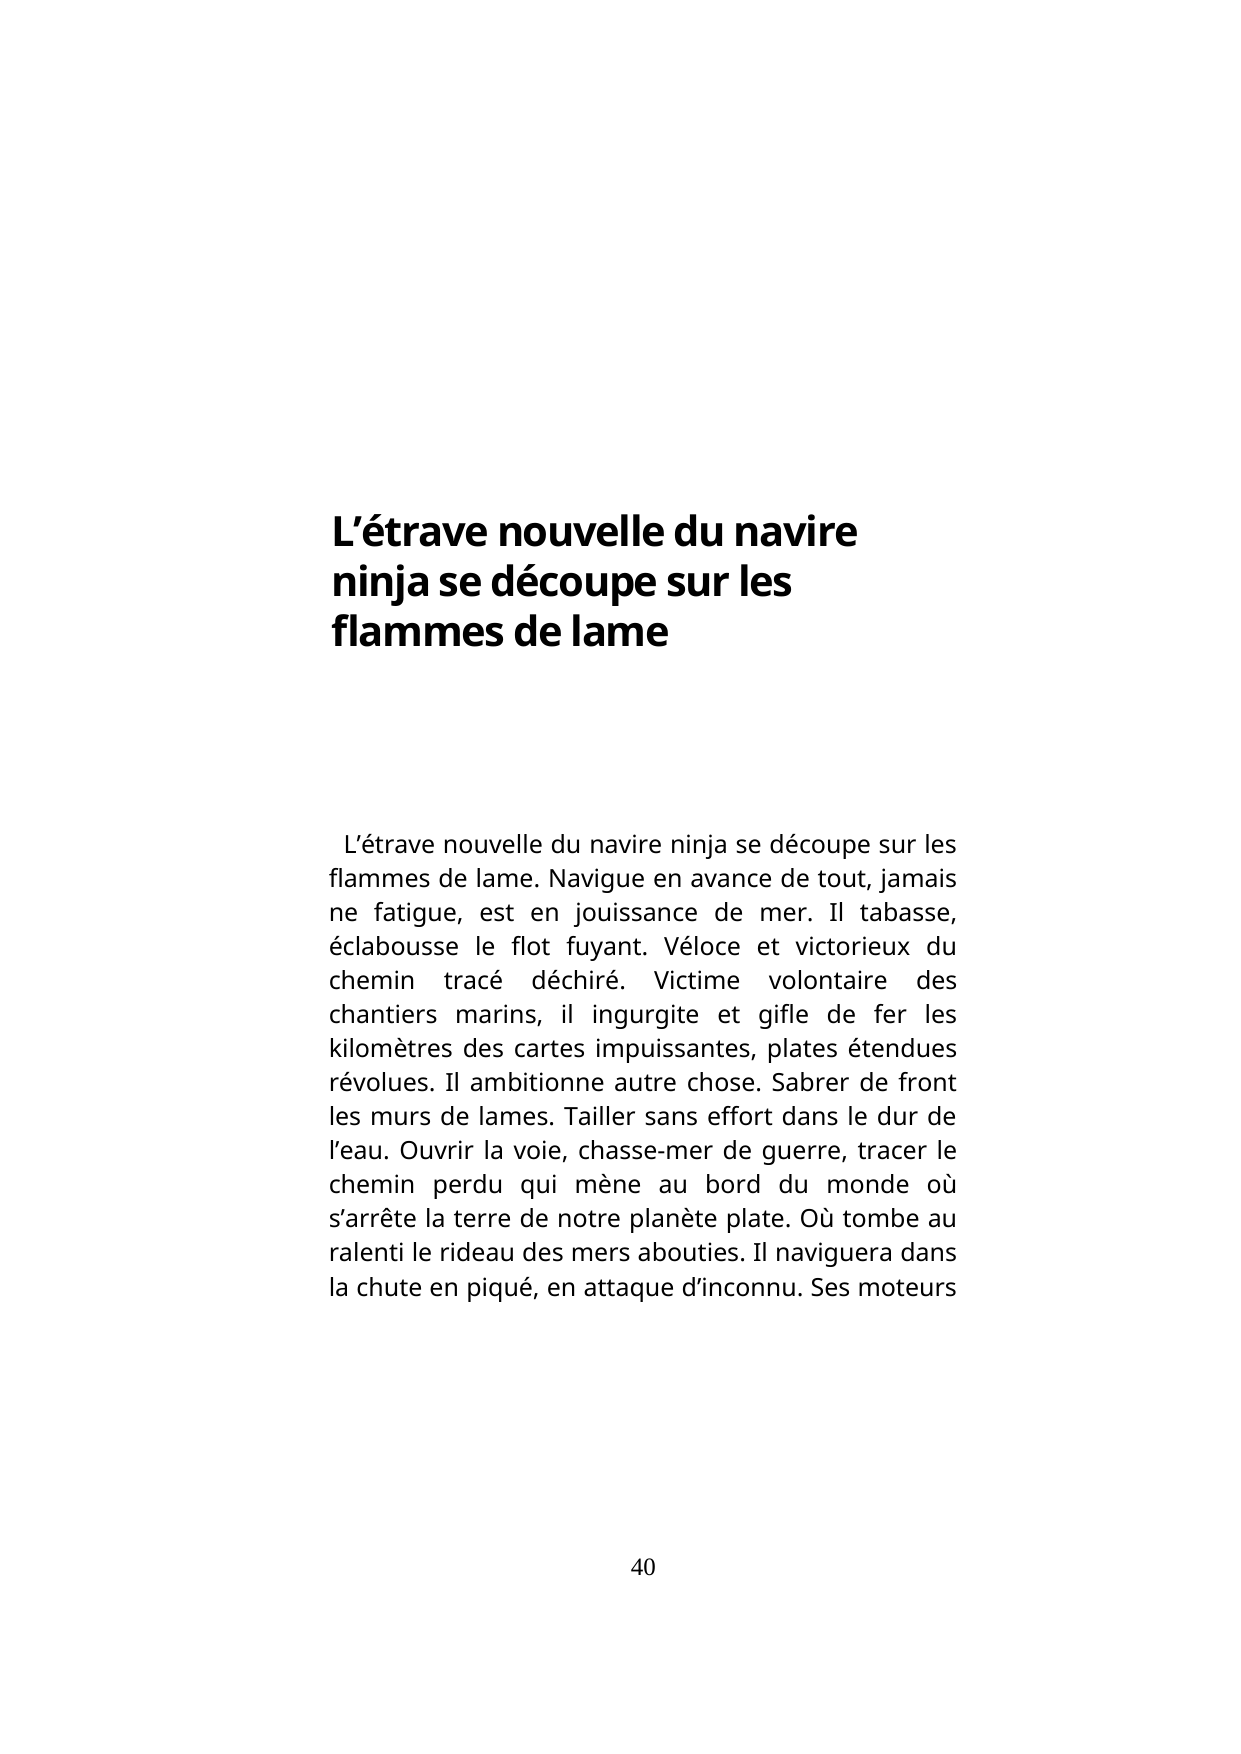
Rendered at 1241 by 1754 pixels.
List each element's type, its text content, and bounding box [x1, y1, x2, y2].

text L’étrave nouvelle du navire ninja se découpe sur les flammes de lame [331, 506, 958, 656]
text L’étrave nouvelle du navire ninja se découpe sur les flammes de lame. Navigue en avance de tout, jamais ne fatigue, est en jouissance de mer. Il tabasse, éclabousse le flot fuyant. Véloce et victorieux du chemin tracé déchiré. Victime volontaire des chantiers marins, il ingurgite et gifle de fer les kilomètres des cartes impuissantes, plates étendues révolues. Il ambitionne autre chose. Sabrer de front les murs de lames. Tailler sans effort dans le dur de l’eau. Ouvrir la voie, chasse-mer de guerre, tracer le chemin perdu qui mène au bord du monde où s’arrête la terre de notre planète plate. Où tombe au ralenti le rideau des mers abouties. Il naviguera dans la chute en piqué, en attaque d’inconnu. Ses moteurs [328, 826, 958, 1303]
